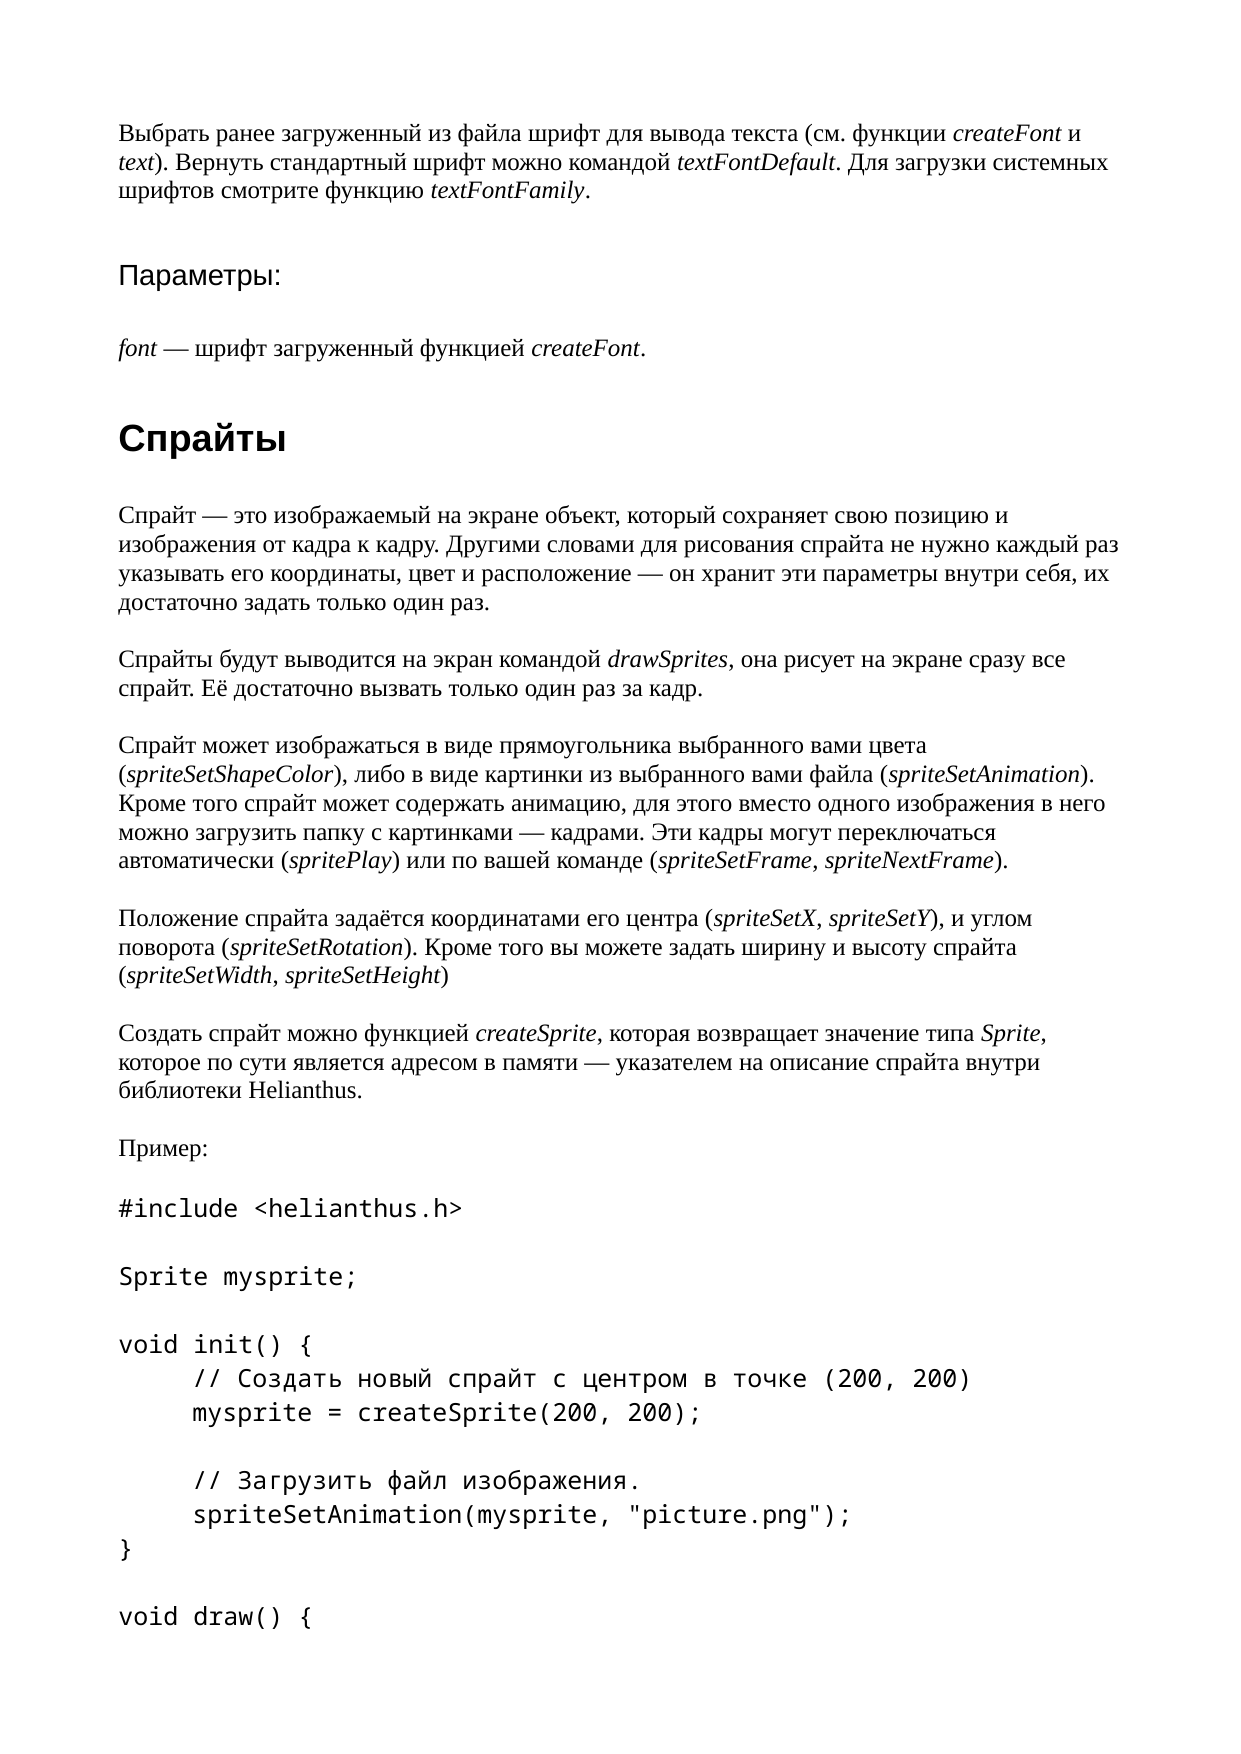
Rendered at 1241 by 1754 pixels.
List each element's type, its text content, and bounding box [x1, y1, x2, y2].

text } [118, 1531, 1122, 1565]
text void draw() { [118, 1599, 1122, 1633]
text // Загрузить файл изображения. [118, 1463, 1122, 1497]
subtitle Параметры: [118, 258, 1122, 292]
text Положение спрайта задаётся координатами его центра (spriteSetX, spriteSetY), и углом поворота (spriteSetRotation). Кроме того вы можете задать ширину и высоту спрайта (spriteSetWidth, spriteSetHeight) [118, 903, 1122, 989]
text void init() { [118, 1327, 1122, 1361]
text Пример: [118, 1133, 1122, 1162]
text #include <helianthus.h> [118, 1190, 1122, 1224]
subtitle Спрайты [118, 415, 1122, 459]
text spriteSetAnimation(mysprite, "picture.png"); [118, 1497, 1122, 1531]
text Создать спрайт можно функцией createSprite, которая возвращает значение типа Sprite, которое по сути является адресом в памяти — указателем на описание спрайта внутри библиотеки Helianthus. [118, 1018, 1122, 1104]
text Выбрать ранее загруженный из файла шрифт для вывода текста (см. функции createFont и text). Вернуть стандартный шрифт можно командой textFontDefault. Для загрузки системных шрифтов смотрите функцию textFontFamily. [118, 118, 1122, 204]
text // Создать новый спрайт с центром в точке (200, 200) [118, 1361, 1122, 1395]
text Sprite mysprite; [118, 1258, 1122, 1292]
text Спрайт может изображаться в виде прямоугольника выбранного вами цвета (spriteSetShapeColor), либо в виде картинки из выбранного вами файла (spriteSetAnimation). Кроме того спрайт может содержать анимацию, для этого вместо одного изображения в него можно загрузить папку с картинками — кадрами. Эти кадры могут переключаться автоматически (spritePlay) или по вашей команде (spriteSetFrame, spriteNextFrame). [118, 730, 1122, 874]
text Спрайт — это изображаемый на экране объект, который сохраняет свою позицию и изображения от кадра к кадру. Другими словами для рисования спрайта не нужно каждый раз указывать его координаты, цвет и расположение — он хранит эти параметры внутри себя, их достаточно задать только один раз. [118, 500, 1122, 615]
text font — шрифт загруженный функцией createFont. [118, 333, 1122, 362]
text mysprite = createSprite(200, 200); [118, 1395, 1122, 1429]
text Спрайты будут выводится на экран командой drawSprites, она рисует на экране сразу все спрайт. Её достаточно вызвать только один раз за кадр. [118, 644, 1122, 702]
